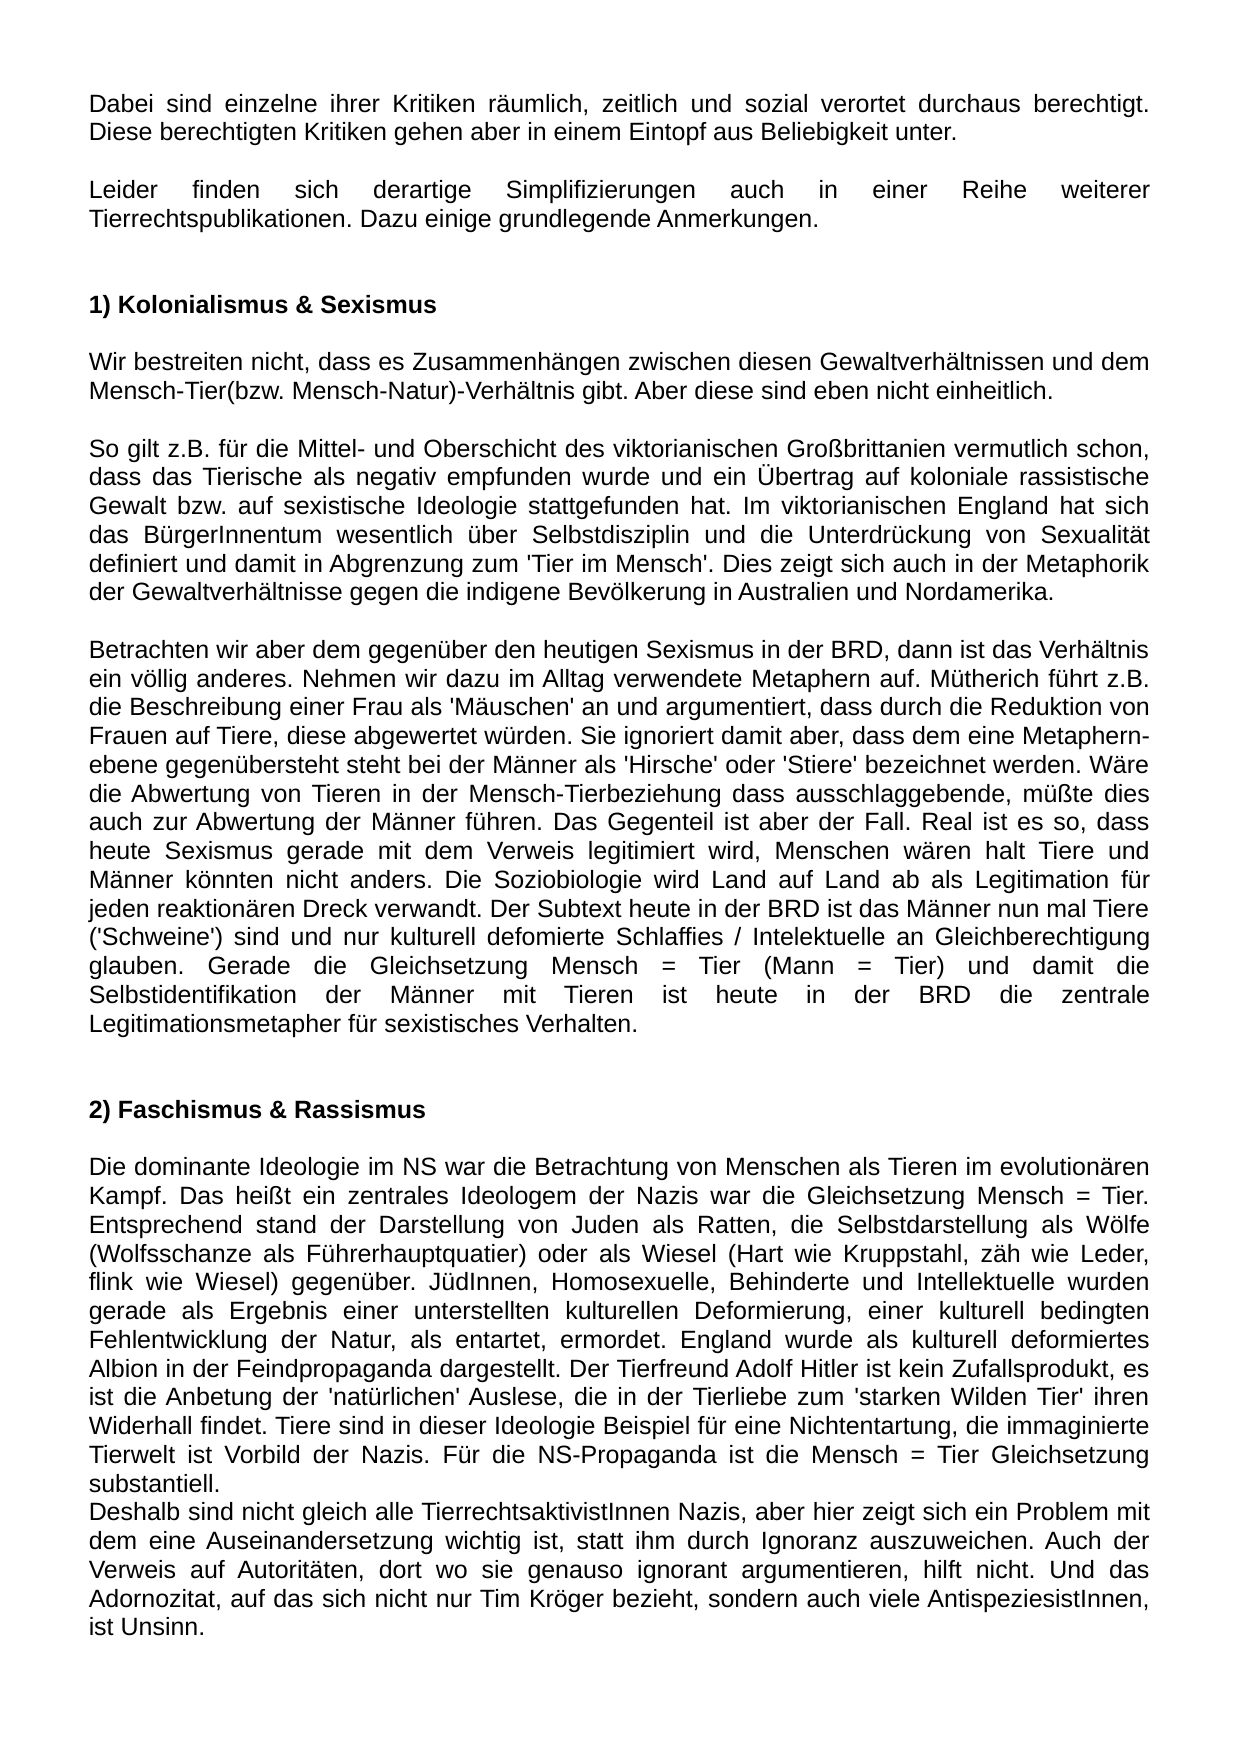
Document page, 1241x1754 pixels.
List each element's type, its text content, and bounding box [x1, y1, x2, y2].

text Die dominante Ideologie im NS war die Betrachtung von Menschen als Tieren im evolutionären Kampf. Das heißt ein zentrales Ideologem der Nazis war die Gleichsetzung Mensch = Tier. Entsprechend stand der Darstellung von Juden als Ratten, die Selbstdarstellung als Wölfe (Wolfsschanze als Führerhauptquatier) oder als Wiesel (Hart wie Kruppstahl, zäh wie Leder, flink wie Wiesel) gegenüber. JüdInnen, Homosexuelle, Behinderte und Intellektuelle wurden gerade als Ergebnis einer unterstellten kulturellen Deformierung, einer kulturell bedingten Fehlentwicklung der Natur, als entartet, ermordet. England wurde als kulturell deformiertes Albion in der Feindpropaganda dargestellt. Der Tierfreund Adolf Hitler ist kein Zufallsprodukt, es ist die Anbetung der 'natürlichen' Auslese, die in der Tierliebe zum 'starken Wilden Tier' ihren Widerhall findet. Tiere sind in dieser Ideologie Beispiel für eine Nichtentartung, die immaginierte Tierwelt ist Vorbild der Nazis. Für die NS-Propaganda ist die Mensch = Tier Gleichsetzung substantiell. [88, 1152, 1152, 1497]
text Leider finden sich derartige Simplifizierungen auch in einer Reihe weiterer Tierrechtspublikationen. Dazu einige grundlegende Anmerkungen. [88, 175, 1152, 232]
text Wir bestreiten nicht, dass es Zusammenhängen zwischen diesen Gewaltverhältnissen und dem Mensch-Tier(bzw. Mensch-Natur)-Verhältnis gibt. Aber diese sind eben nicht einheitlich. [88, 347, 1152, 405]
text Dabei sind einzelne ihrer Kritiken räumlich, zeitlich und sozial verortet durchaus berechtigt. Diese berechtigten Kritiken gehen aber in einem Eintopf aus Beliebigkeit unter. [88, 88, 1152, 146]
text So gilt z.B. für die Mittel- und Oberschicht des viktorianischen Großbrittanien vermutlich schon, dass das Tierische als negativ empfunden wurde und ein Übertrag auf koloniale rassistische Gewalt bzw. auf sexistische Ideologie stattgefunden hat. Im viktorianischen England hat sich das BürgerInnentum wesentlich über Selbstdisziplin und die Unterdrückung von Sexualität definiert und damit in Abgrenzung zum 'Tier im Mensch'. Dies zeigt sich auch in der Metaphorik der Gewaltverhältnisse gegen die indigene Bevölkerung in Australien und Nordamerika. [88, 433, 1152, 606]
text Deshalb sind nicht gleich alle TierrechtsaktivistInnen Nazis, aber hier zeigt sich ein Problem mit dem eine Auseinandersetzung wichtig ist, statt ihm durch Ignoranz auszuweichen. Auch der Verweis auf Autoritäten, dort wo sie genauso ignorant argumentieren, hilft nicht. Und das Adornozitat, auf das sich nicht nur Tim Kröger bezieht, sondern auch viele AntispeziesistInnen, ist Unsinn. [88, 1497, 1152, 1641]
text 2) Faschismus & Rassismus [88, 1095, 1152, 1123]
text Betrachten wir aber dem gegenüber den heutigen Sexismus in der BRD, dann ist das Verhältnis ein völlig anderes. Nehmen wir dazu im Alltag verwendete Metaphern auf. Mütherich führt z.B. die Beschreibung einer Frau als 'Mäuschen' an und argumentiert, dass durch die Reduktion von Frauen auf Tiere, diese abgewertet würden. Sie ignoriert damit aber, dass dem eine Metaphern-ebene gegenübersteht steht bei der Männer als 'Hirsche' oder 'Stiere' bezeichnet werden. Wäre die Abwertung von Tieren in der Mensch-Tierbeziehung dass ausschlaggebende, müßte dies auch zur Abwertung der Männer führen. Das Gegenteil ist aber der Fall. Real ist es so, dass heute Sexismus gerade mit dem Verweis legitimiert wird, Menschen wären halt Tiere und Männer könnten nicht anders. Die Soziobiologie wird Land auf Land ab als Legitimation für jeden reaktionären Dreck verwandt. Der Subtext heute in der BRD ist das Männer nun mal Tiere ('Schweine') sind und nur kulturell defomierte Schlaffies / Intelektuelle an Gleichberechtigung glauben. Gerade die Gleichsetzung Mensch = Tier (Mann = Tier) und damit die Selbstidentifikation der Männer mit Tieren ist heute in der BRD die zentrale Legitimationsmetapher für sexistisches Verhalten. [88, 635, 1152, 1037]
text 1) Kolonialismus & Sexismus [88, 290, 1152, 318]
